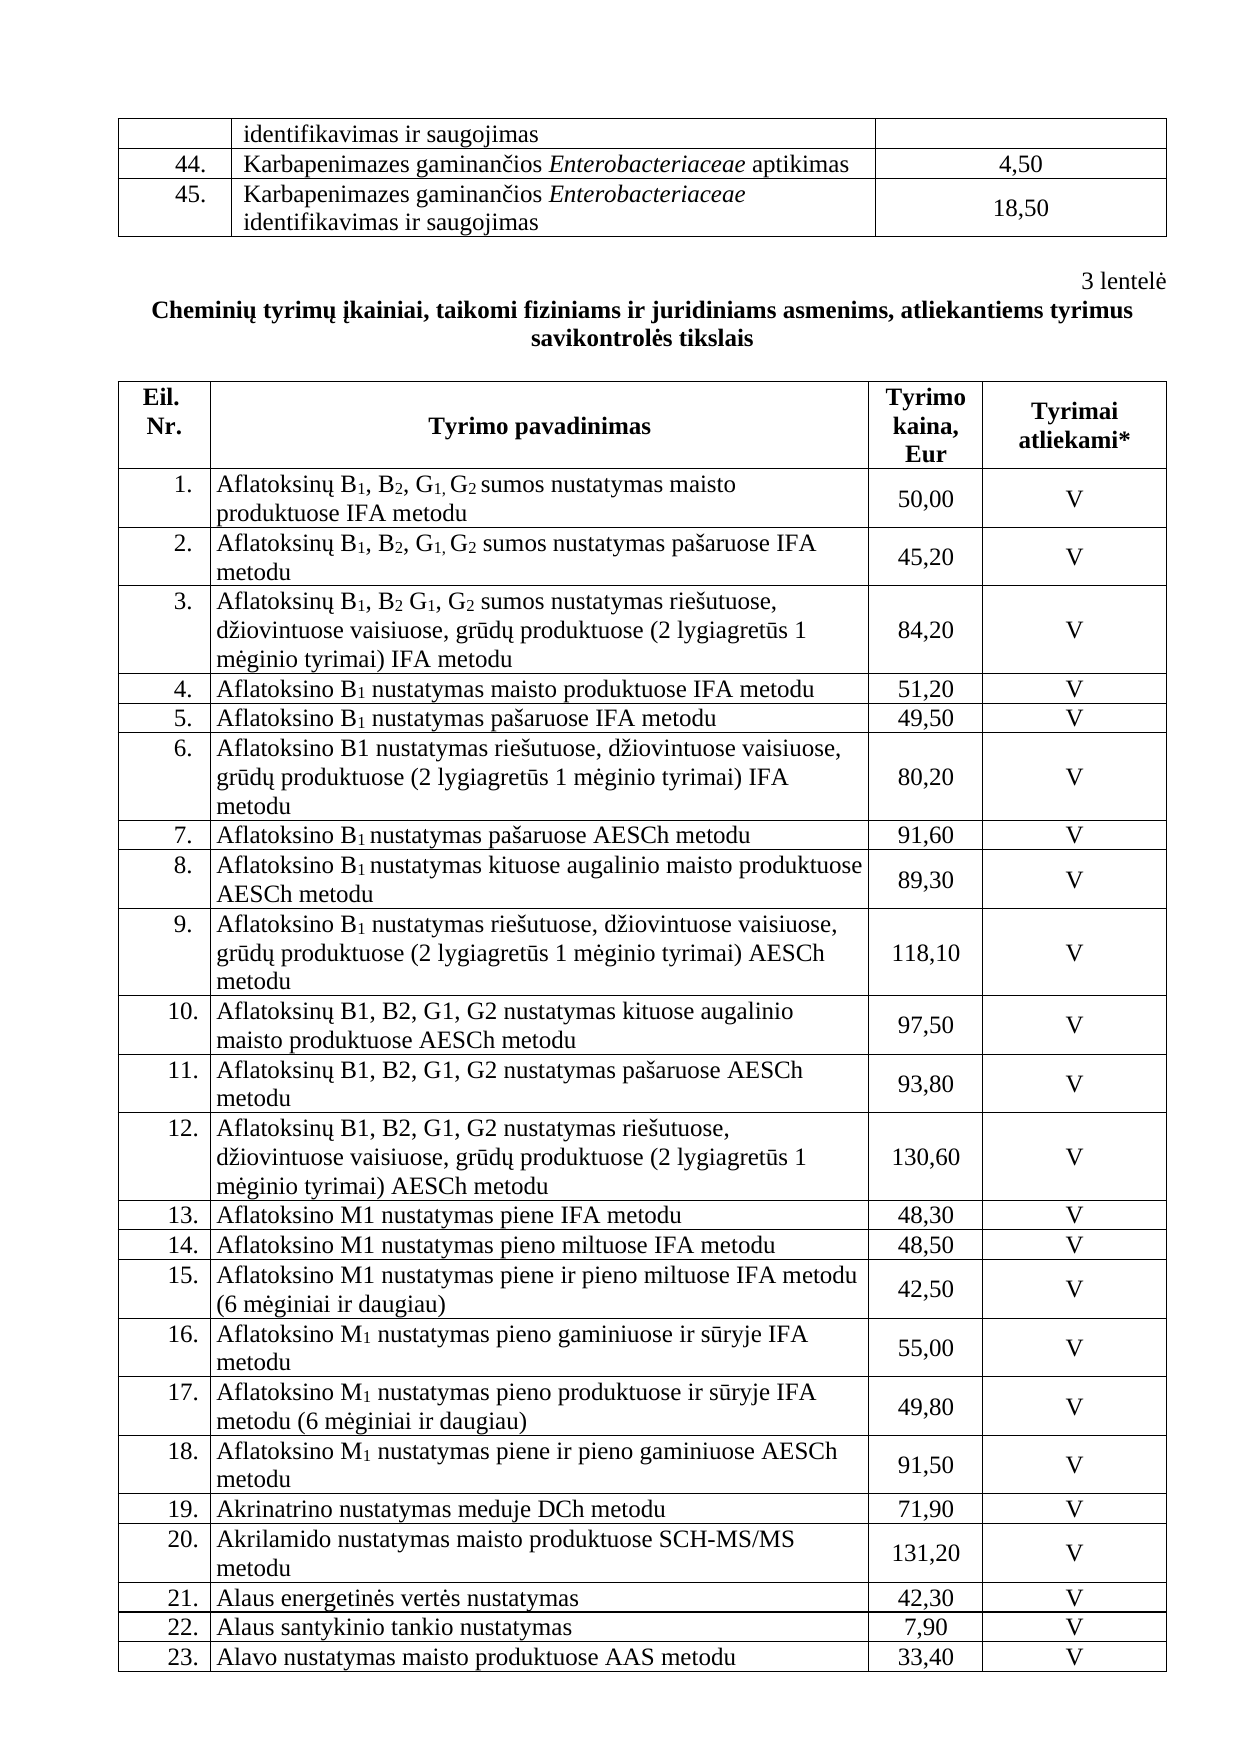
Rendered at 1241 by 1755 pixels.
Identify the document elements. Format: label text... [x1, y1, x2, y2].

table_cell V [983, 1230, 1166, 1259]
table_cell 45. [119, 179, 231, 236]
table_cell V [983, 1583, 1166, 1611]
table_cell [876, 119, 1166, 148]
table_cell Aflatoksino M1 nustatymas pieno gaminiuose ir sūryje IFA metodu [211, 1319, 868, 1376]
table_cell 6. [119, 733, 210, 819]
table_cell 55,00 [869, 1319, 982, 1376]
table_cell Karbapenimazes gaminančios Enterobacteriaceae identifikavimas ir saugojimas [232, 179, 875, 236]
table_cell V [983, 996, 1166, 1054]
table_cell 13. [119, 1201, 210, 1229]
table_cell 131,20 [869, 1524, 982, 1582]
table_cell 10. [119, 996, 210, 1054]
table_cell 71,90 [869, 1494, 982, 1523]
table_cell V [983, 1436, 1166, 1493]
table_cell Karbapenimazes gaminančios Enterobacteriaceae aptikimas [232, 149, 875, 178]
table_cell 20. [119, 1524, 210, 1582]
table_cell Aflatoksino B1 nustatymas pašaruose AESCh metodu [211, 821, 868, 849]
table_cell Aflatoksino B1 nustatymas kituose augalinio maisto produktuose AESCh metodu [211, 850, 868, 908]
table_cell 18,50 [876, 179, 1166, 236]
table_cell 9. [119, 909, 210, 995]
table_cell Aflatoksino M1 nustatymas pieno produktuose ir sūryje IFA metodu (6 mėginiai ir daugiau) [211, 1377, 868, 1435]
table_cell V [983, 1494, 1166, 1523]
table_cell 21. [119, 1583, 210, 1611]
table_cell Aflatoksinų B1, B2, G1, G2 nustatymas kituose augalinio maisto produktuose AESCh metodu [211, 996, 868, 1054]
table_cell V [983, 704, 1166, 732]
table_cell 49,50 [869, 704, 982, 732]
table_cell Alaus santykinio tankio nustatymas [211, 1613, 868, 1641]
table_cell 19. [119, 1494, 210, 1523]
table_cell V [983, 1260, 1166, 1318]
table_cell V [983, 674, 1166, 702]
table_cell 91,50 [869, 1436, 982, 1493]
table_cell 44. [119, 149, 231, 178]
table_cell Aflatoksinų B1, B2, G1, G2 sumos nustatymas maisto produktuose IFA metodu [211, 469, 868, 527]
table_cell V [983, 586, 1166, 673]
table_cell 16. [119, 1319, 210, 1376]
table_cell Aflatoksino B1 nustatymas riešutuose, džiovintuose vaisiuose, grūdų produktuose (2 lygiagretūs 1 mėginio tyrimai) AESCh metodu [211, 909, 868, 995]
text Cheminių tyrimų įkainiai, taikomi fiziniams ir juridiniams asmenims, atliekantiems tyrimus [118, 295, 1166, 323]
table_cell 49,80 [869, 1377, 982, 1435]
table_cell Aflatoksinų B1, B2, G1, G2 sumos nustatymas pašaruose IFA metodu [211, 528, 868, 585]
table_cell 50,00 [869, 469, 982, 527]
table_cell Aflatoksino B1 nustatymas maisto produktuose IFA metodu [211, 674, 868, 702]
table_cell V [983, 1201, 1166, 1229]
table_cell 3. [119, 586, 210, 673]
table_cell 97,50 [869, 996, 982, 1054]
table_cell V [983, 469, 1166, 527]
table_header Eil. Nr. [119, 382, 210, 468]
table_cell Akrinatrino nustatymas meduje DCh metodu [211, 1494, 868, 1523]
table_cell [119, 119, 231, 148]
table_cell 11. [119, 1055, 210, 1112]
table_cell 118,10 [869, 909, 982, 995]
table_cell Alaus energetinės vertės nustatymas [211, 1583, 868, 1611]
table_cell Aflatoksino M1 nustatymas piene ir pieno gaminiuose AESCh metodu [211, 1436, 868, 1493]
table_cell V [983, 1113, 1166, 1199]
table_cell Aflatoksino B1 nustatymas pašaruose IFA metodu [211, 704, 868, 732]
table_cell 80,20 [869, 733, 982, 819]
table_cell Akrilamido nustatymas maisto produktuose SCH-MS/MS metodu [211, 1524, 868, 1582]
table_cell 7,90 [869, 1613, 982, 1641]
table_cell 48,30 [869, 1201, 982, 1229]
table_cell V [983, 1319, 1166, 1376]
table_cell V [983, 1055, 1166, 1112]
table_cell V [983, 850, 1166, 908]
table_header Tyrimo kaina, Eur [869, 382, 982, 468]
text 3 lentelė [118, 266, 1166, 295]
table_cell 14. [119, 1230, 210, 1259]
table_cell 17. [119, 1377, 210, 1435]
table_cell Aflatoksino M1 nustatymas piene ir pieno miltuose IFA metodu (6 mėginiai ir daugiau) [211, 1260, 868, 1318]
table_cell 15. [119, 1260, 210, 1318]
table_cell 5. [119, 704, 210, 732]
table_cell 130,60 [869, 1113, 982, 1199]
table_cell 4,50 [876, 149, 1166, 178]
table_cell Aflatoksinų B1, B2 G1, G2 sumos nustatymas riešutuose, džiovintuose vaisiuose, grūdų produktuose (2 lygiagretūs 1 mėginio tyrimai) IFA metodu [211, 586, 868, 673]
table_cell V [983, 909, 1166, 995]
table_cell V [983, 1377, 1166, 1435]
table_cell 12. [119, 1113, 210, 1199]
table_cell V [983, 1642, 1166, 1671]
table_cell identifikavimas ir saugojimas [232, 119, 875, 148]
table_cell V [983, 733, 1166, 819]
table_header Tyrimo pavadinimas [211, 382, 868, 468]
table_cell 22. [119, 1613, 210, 1641]
table_cell 8. [119, 850, 210, 908]
table_header Tyrimai atliekami* [983, 382, 1166, 468]
table_cell 1. [119, 469, 210, 527]
table_cell 2. [119, 528, 210, 585]
table_cell 42,50 [869, 1260, 982, 1318]
table_cell V [983, 1524, 1166, 1582]
table_cell 84,20 [869, 586, 982, 673]
table_cell V [983, 528, 1166, 585]
table_cell 7. [119, 821, 210, 849]
table_cell Alavo nustatymas maisto produktuose AAS metodu [211, 1642, 868, 1671]
table_cell Aflatoksino M1 nustatymas piene IFA metodu [211, 1201, 868, 1229]
table_cell V [983, 1613, 1166, 1641]
table_cell 93,80 [869, 1055, 982, 1112]
table_cell 42,30 [869, 1583, 982, 1611]
table_cell Aflatoksinų B1, B2, G1, G2 nustatymas pašaruose AESCh metodu [211, 1055, 868, 1112]
text savikontrolės tikslais [118, 323, 1166, 352]
table_cell 23. [119, 1642, 210, 1671]
table_cell 18. [119, 1436, 210, 1493]
table_cell 91,60 [869, 821, 982, 849]
table_cell Aflatoksinų B1, B2, G1, G2 nustatymas riešutuose, džiovintuose vaisiuose, grūdų produktuose (2 lygiagretūs 1 mėginio tyrimai) AESCh metodu [211, 1113, 868, 1199]
table_cell Aflatoksino B1 nustatymas riešutuose, džiovintuose vaisiuose, grūdų produktuose (2 lygiagretūs 1 mėginio tyrimai) IFA metodu [211, 733, 868, 819]
table_cell Aflatoksino M1 nustatymas pieno miltuose IFA metodu [211, 1230, 868, 1259]
table_cell 33,40 [869, 1642, 982, 1671]
table_cell 51,20 [869, 674, 982, 702]
table_cell 4. [119, 674, 210, 702]
table_cell 45,20 [869, 528, 982, 585]
table_cell V [983, 821, 1166, 849]
table_cell 89,30 [869, 850, 982, 908]
table_cell 48,50 [869, 1230, 982, 1259]
